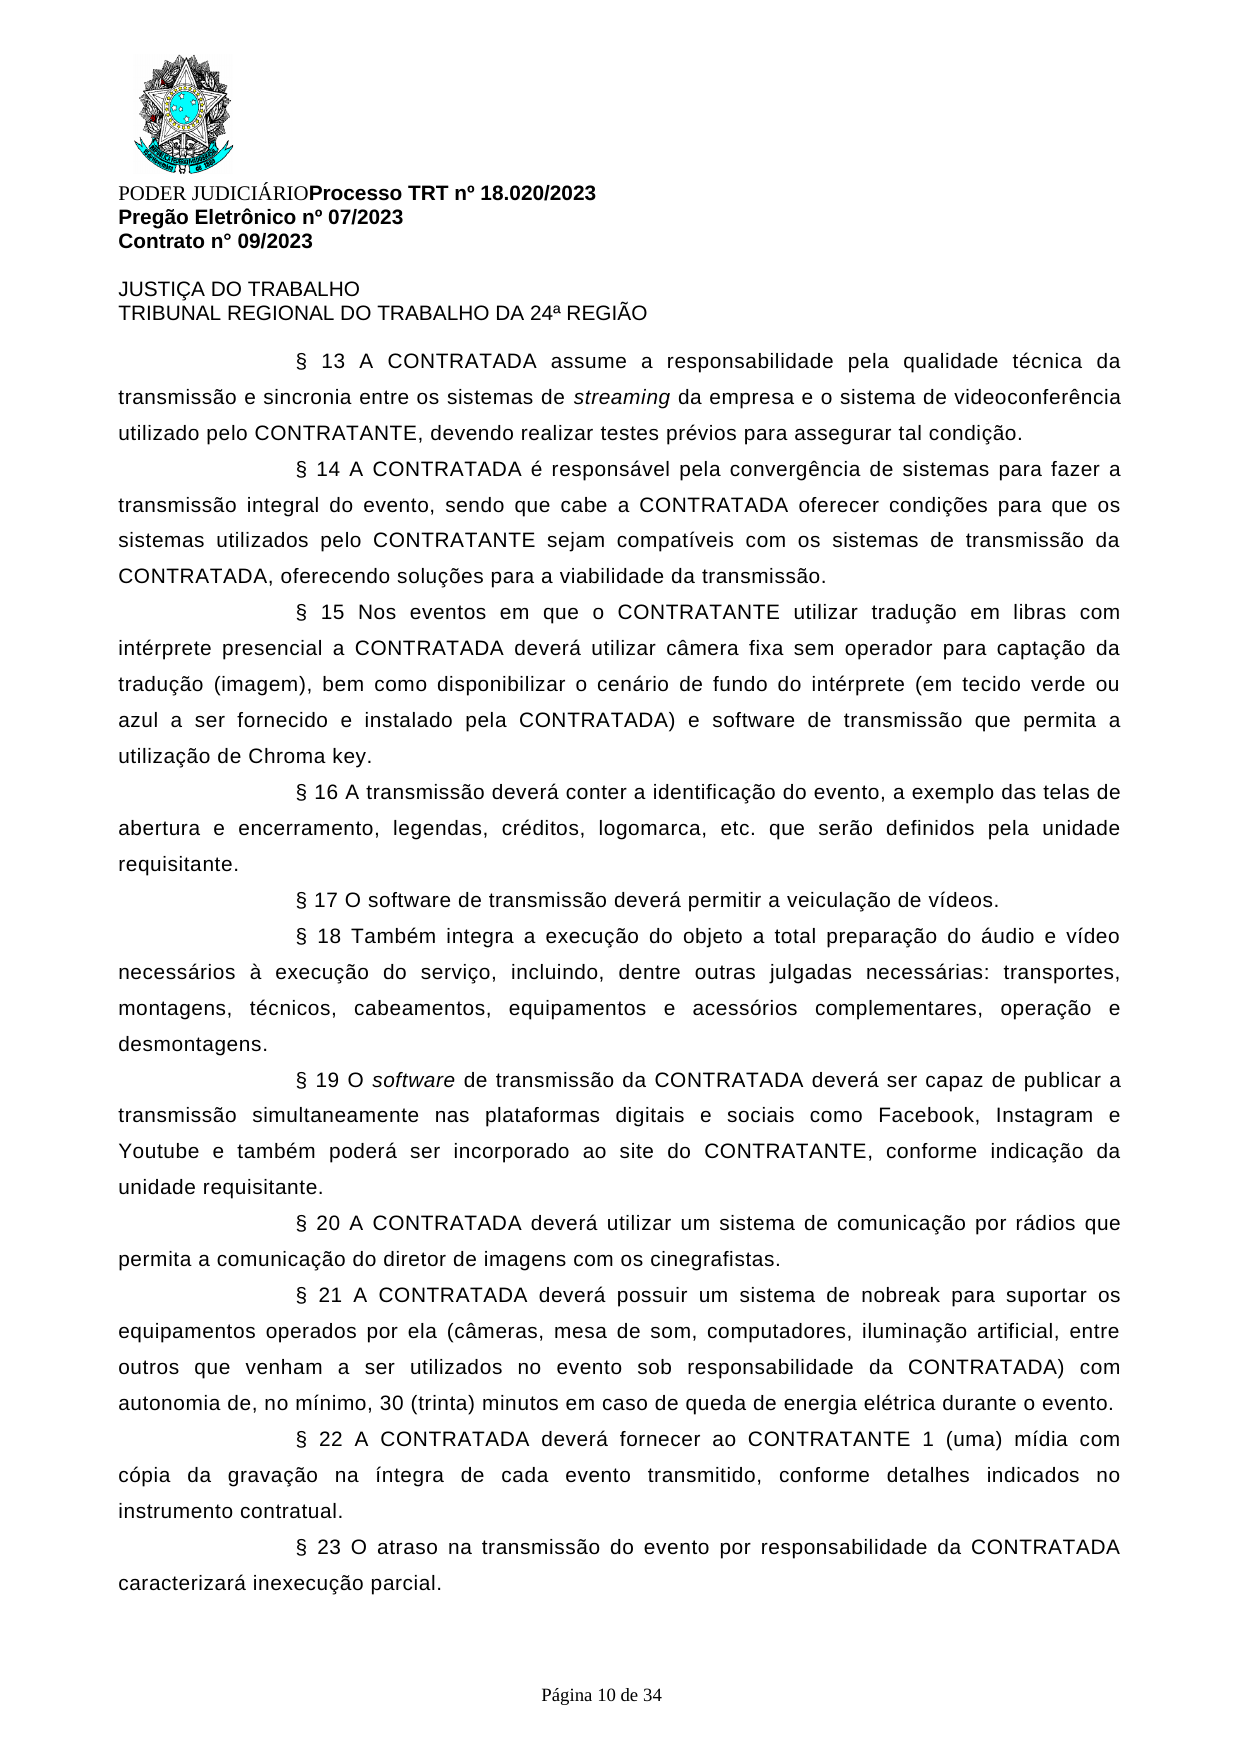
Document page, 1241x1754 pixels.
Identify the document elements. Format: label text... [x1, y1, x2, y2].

text § 23 O atraso na transmissão do evento por responsabilidade da CONTRATADA caracterizará inexecução parcial. [118, 1534, 1122, 1594]
text § 22 A CONTRATADA deverá fornecer ao CONTRATANTE 1 (uma) mídia com cópia da gravação na íntegra de cada evento transmitido, conforme detalhes indicados no instrumento contratual. [118, 1427, 1122, 1523]
text § 19 O software de transmissão da CONTRATADA deverá ser capaz de publicar a transmissão simultaneamente nas plataformas digitais e sociais como Facebook, Instagram e Youtube e também poderá ser incorporado ao site do CONTRATANTE, conforme indicação da unidade requisitante. [118, 1067, 1122, 1199]
text § 15 Nos eventos em que o CONTRATANTE utilizar tradução em libras com intérprete presencial a CONTRATADA deverá utilizar câmera fixa sem operador para captação da tradução (imagem), bem como disponibilizar o cenário de fundo do intérprete (em tecido verde ou azul a ser fornecido e instalado pela CONTRATADA) e software de transmissão que permita a utilização de Chroma key. [118, 600, 1122, 768]
text § 18 Também integra a execução do objeto a total preparação do áudio e vídeo necessários à execução do serviço, incluindo, dentre outras julgadas necessárias: transportes, montagens, técnicos, cabeamentos, equipamentos e acessórios complementares, operação e desmontagens. [118, 924, 1122, 1055]
text § 13 A CONTRATADA assume a responsabilidade pela qualidade técnica da transmissão e sincronia entre os sistemas de streaming da empresa e o sistema de videoconferência utilizado pelo CONTRATANTE, devendo realizar testes prévios para assegurar tal condição. [118, 349, 1122, 444]
text § 17 O software de transmissão deverá permitir a veiculação de vídeos. [118, 888, 1122, 912]
text § 16 A transmissão deverá conter a identificação do evento, a exemplo das telas de abertura e encerramento, legendas, créditos, logomarca, etc. que serão definidos pela unidade requisitante. [118, 780, 1122, 876]
text § 21 A CONTRATADA deverá possuir um sistema de nobreak para suportar os equipamentos operados por ela (câmeras, mesa de som, computadores, iluminação artificial, entre outros que venham a ser utilizados no evento sob responsabilidade da CONTRATADA) com autonomia de, no mínimo, 30 (trinta) minutos em caso de queda de energia elétrica durante o evento. [118, 1283, 1122, 1415]
text § 14 A CONTRATADA é responsável pela convergência de sistemas para fazer a transmissão integral do evento, sendo que cabe a CONTRATADA oferecer condições para que os sistemas utilizados pelo CONTRATANTE sejam compatíveis com os sistemas de transmissão da CONTRATADA, oferecendo soluções para a viabilidade da transmissão. [118, 456, 1122, 588]
text § 20 A CONTRATADA deverá utilizar um sistema de comunicação por rádios que permita a comunicação do diretor de imagens com os cinegrafistas. [118, 1211, 1122, 1271]
